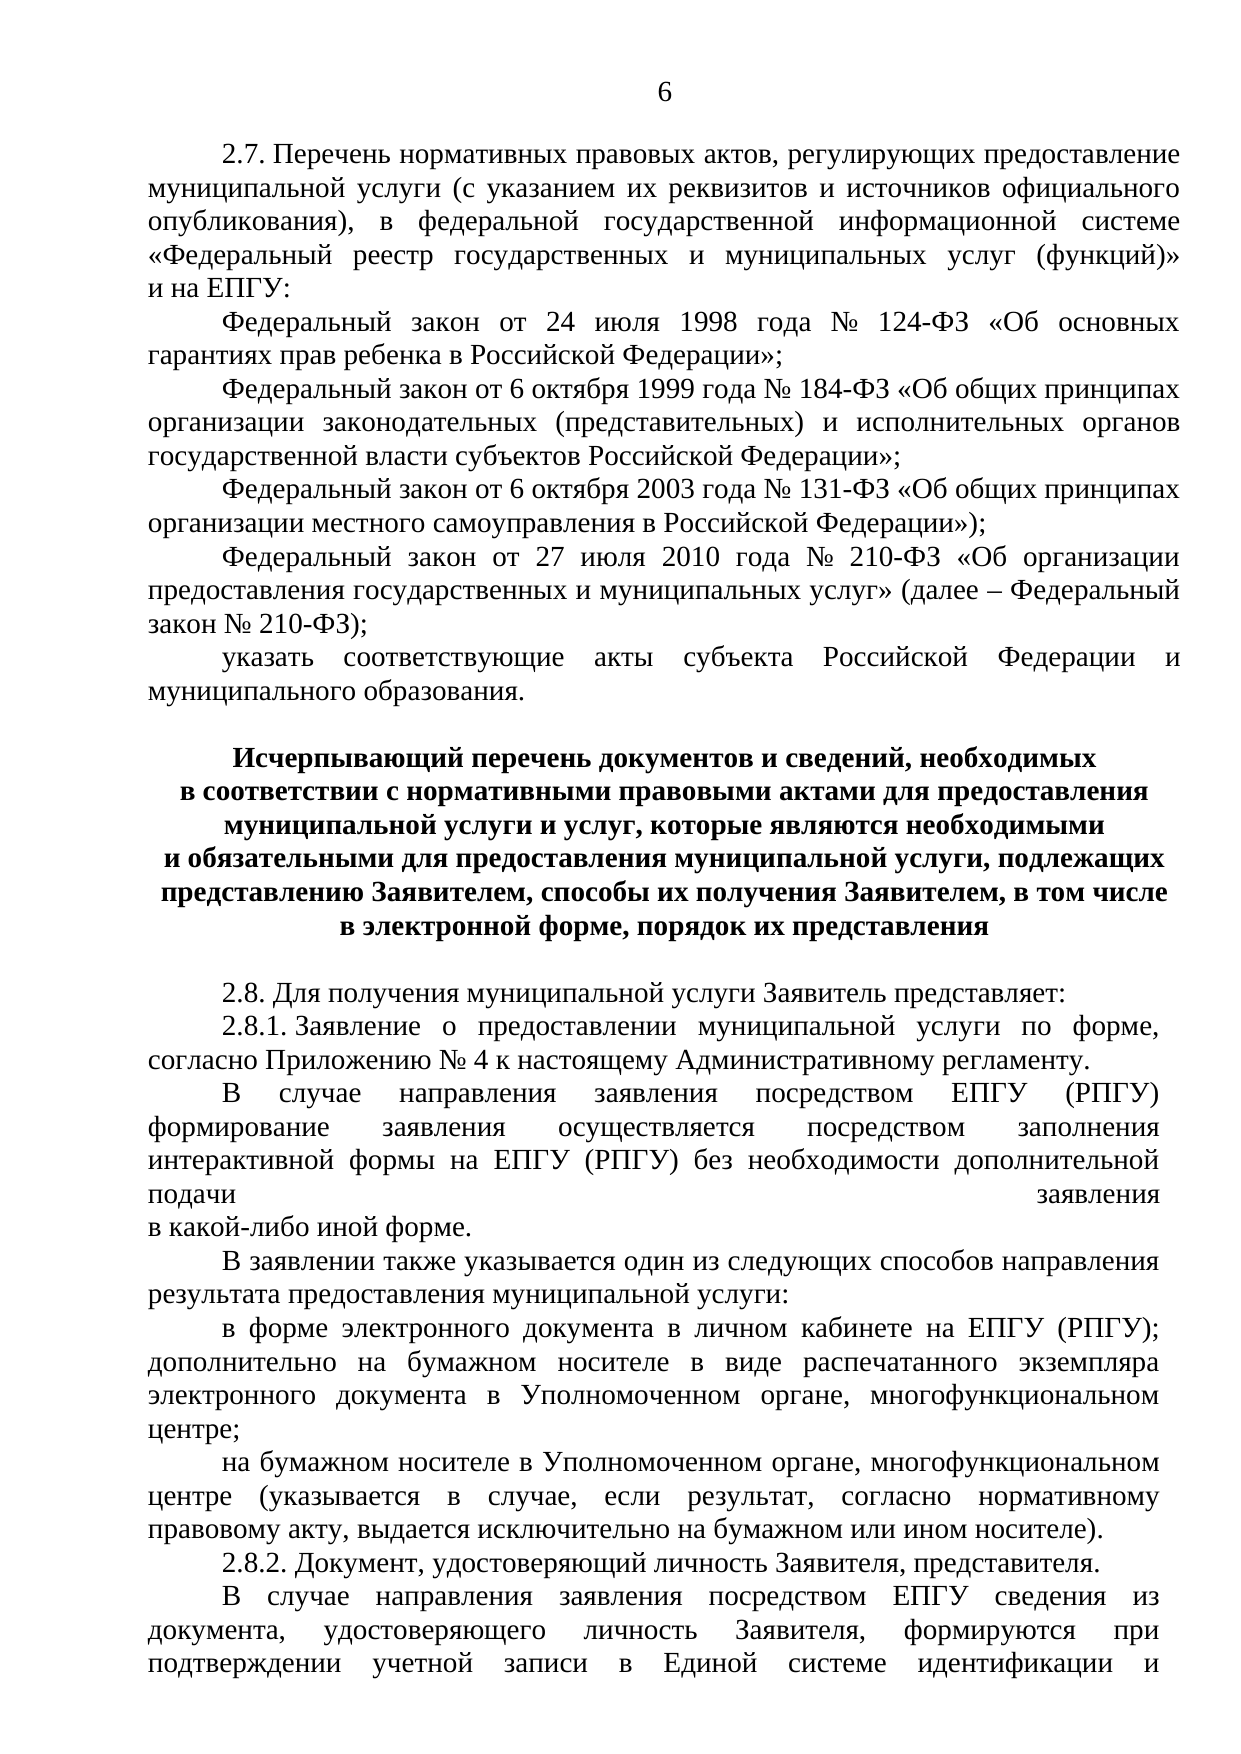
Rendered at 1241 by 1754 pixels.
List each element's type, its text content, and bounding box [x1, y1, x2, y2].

text 2.8.1. Заявление о предоставлении муниципальной услуги по форме, согласно Приложению № 4 к настоящему Административному регламенту. [148, 1008, 1160, 1075]
text 2.8. Для получения муниципальной услуги Заявитель представляет: [148, 975, 1160, 1008]
text В заявлении также указывается один из следующих способов направления результата предоставления муниципальной услуги: [148, 1243, 1160, 1310]
text и обязательными для предоставления муниципальной услуги, подлежащих представлению Заявителем, способы их получения Заявителем, в том числе [148, 841, 1181, 908]
text Исчерпывающий перечень документов и сведений, необходимых [148, 740, 1181, 773]
text В случае направления заявления посредством ЕПГУ (РПГУ) формирование заявления осуществляется посредством заполнения интерактивной формы на ЕПГУ (РПГУ) без необходимости дополнительной подачи заявления в какой-либо иной форме. [148, 1075, 1160, 1243]
text 2.8.2. Документ, удостоверяющий личность Заявителя, представителя. [148, 1545, 1181, 1578]
text указать соответствующие акты субъекта Российской Федерации и муниципального образования. [148, 639, 1181, 706]
text 2.7. Перечень нормативных правовых актов, регулирующих предоставление муниципальной услуги (с указанием их реквизитов и источников официального опубликования), в федеральной государственной информационной системе «Федеральный реестр государственных и муниципальных услуг (функций)» и на ЕПГУ: [148, 136, 1181, 304]
text в форме электронного документа в личном кабинете на ЕПГУ (РПГУ); дополнительно на бумажном носителе в виде распечатанного экземпляра электронного документа в Уполномоченном органе, многофункциональном центре; [148, 1310, 1160, 1444]
text Федеральный закон от 27 июля 2010 года № 210-ФЗ «Об организации предоставления государственных и муниципальных услуг» (далее – Федеральный закон № 210-ФЗ); [148, 539, 1181, 639]
text на бумажном носителе в Уполномоченном органе, многофункциональном центре (указывается в случае, если результат, согласно нормативному правовому акту, выдается исключительно на бумажном или ином носителе). [148, 1444, 1160, 1545]
text Федеральный закон от 24 июля 1998 года № 124-ФЗ «Об основных гарантиях прав ребенка в Российской Федерации»; [148, 304, 1181, 371]
text В случае направления заявления посредством ЕПГУ сведения из документа, удостоверяющего личность Заявителя, формируются при подтверждении учетной записи в Единой системе идентификации и [148, 1578, 1160, 1679]
text Федеральный закон от 6 октября 2003 года № 131-ФЗ «Об общих принципах организации местного самоуправления в Российской Федерации»); [148, 472, 1181, 539]
text в электронной форме, порядок их представления [148, 908, 1181, 941]
text Федеральный закон от 6 октября 1999 года № 184-ФЗ «Об общих принципах организации законодательных (представительных) и исполнительных органов государственной власти субъектов Российской Федерации»; [148, 371, 1181, 472]
text в соответствии с нормативными правовыми актами для предоставления муниципальной услуги и услуг, которые являются необходимыми [148, 773, 1181, 841]
